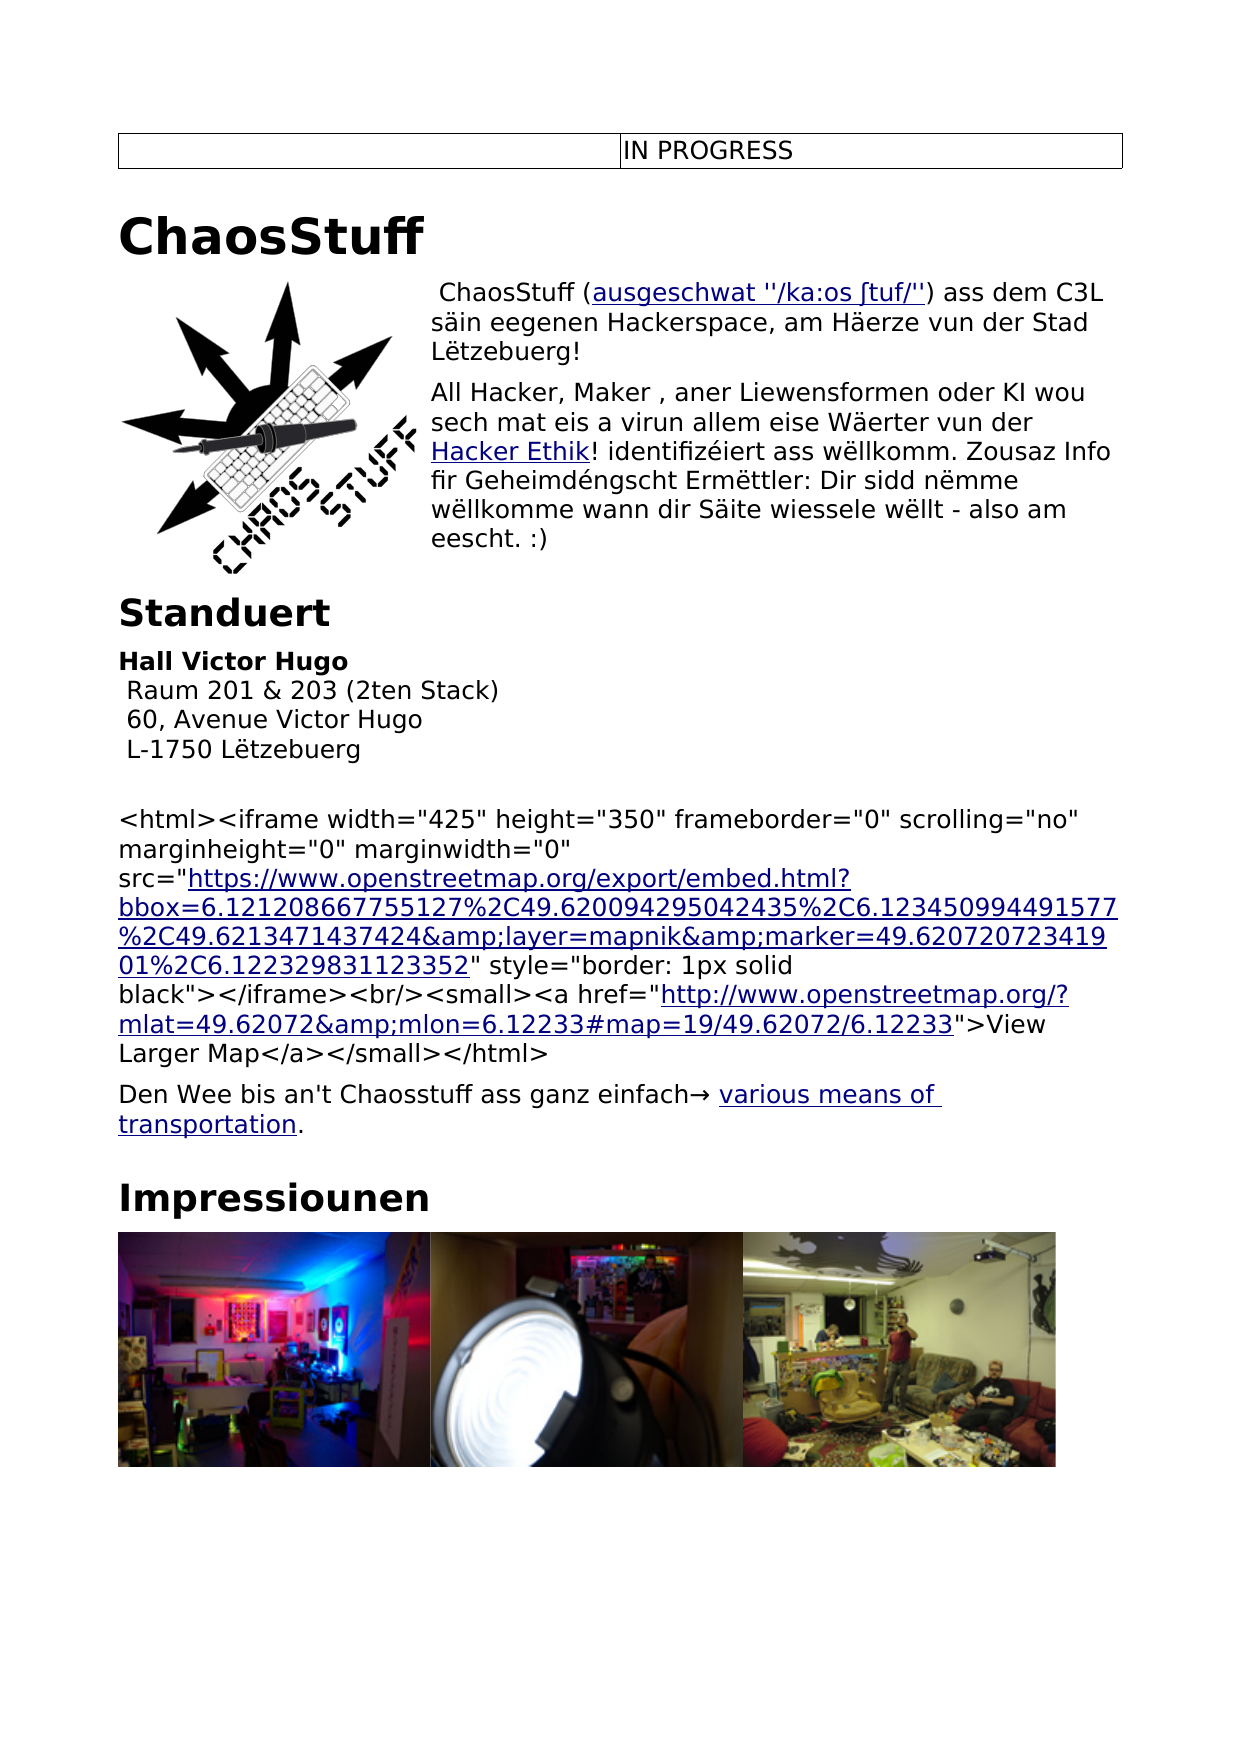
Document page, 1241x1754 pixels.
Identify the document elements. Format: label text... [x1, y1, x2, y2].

text Hall Victor Hugo Raum 201 & 203 (2ten Stack) 60, Avenue Victor Hugo L-1750 Lëtzebuerg [118, 647, 1122, 793]
table_header [119, 134, 620, 168]
picture [118, 278, 431, 592]
picture [118, 1232, 1056, 1467]
subtitle Standuert [118, 591, 1122, 635]
subtitle ChaosStuff [118, 208, 1122, 266]
text All Hacker, Maker , aner Liewensformen oder KI wou sech mat eis a virun allem eise Wäerter vun der Hacker Ethik! identifizéiert ass wëllkomm. Zousaz Info fir Geheimdéngscht Ermëttler: Dir sidd nëmme wëllkomme wann dir Säite wiessele wëllt - also am eescht. :) [431, 379, 1122, 554]
text ChaosStuff (ausgeschwat ''/ka:os ʃtuf/'') ass dem C3L säin eegenen Hackerspace, am Häerze vun der Stad Lëtzebuerg! [431, 279, 1122, 366]
subtitle Impressiounen [118, 1176, 1122, 1220]
table_header IN PROGRESS [621, 134, 1122, 168]
text <html><iframe width="425" height="350" frameborder="0" scrolling="no" marginheight="0" marginwidth="0" src="https://www.openstreetmap.org/export/embed.html?bbox=6.121208667755127%2C49.620094295042435%2C6.123450994491577%2C49.6213471437424&amp;layer=mapnik&amp;marker=49.62072072341901%2C6.122329831123352" style="border: 1px solid black"></iframe><br/><small><a href="http://www.openstreetmap.org/?mlat=49.62072&amp;mlon=6.12233#map=19/49.62072/6.12233">View Larger Map</a></small></html> [118, 806, 1122, 1068]
text Den Wee bis an't Chaosstuff ass ganz einfach→ various means of transportation. [118, 1081, 1122, 1139]
